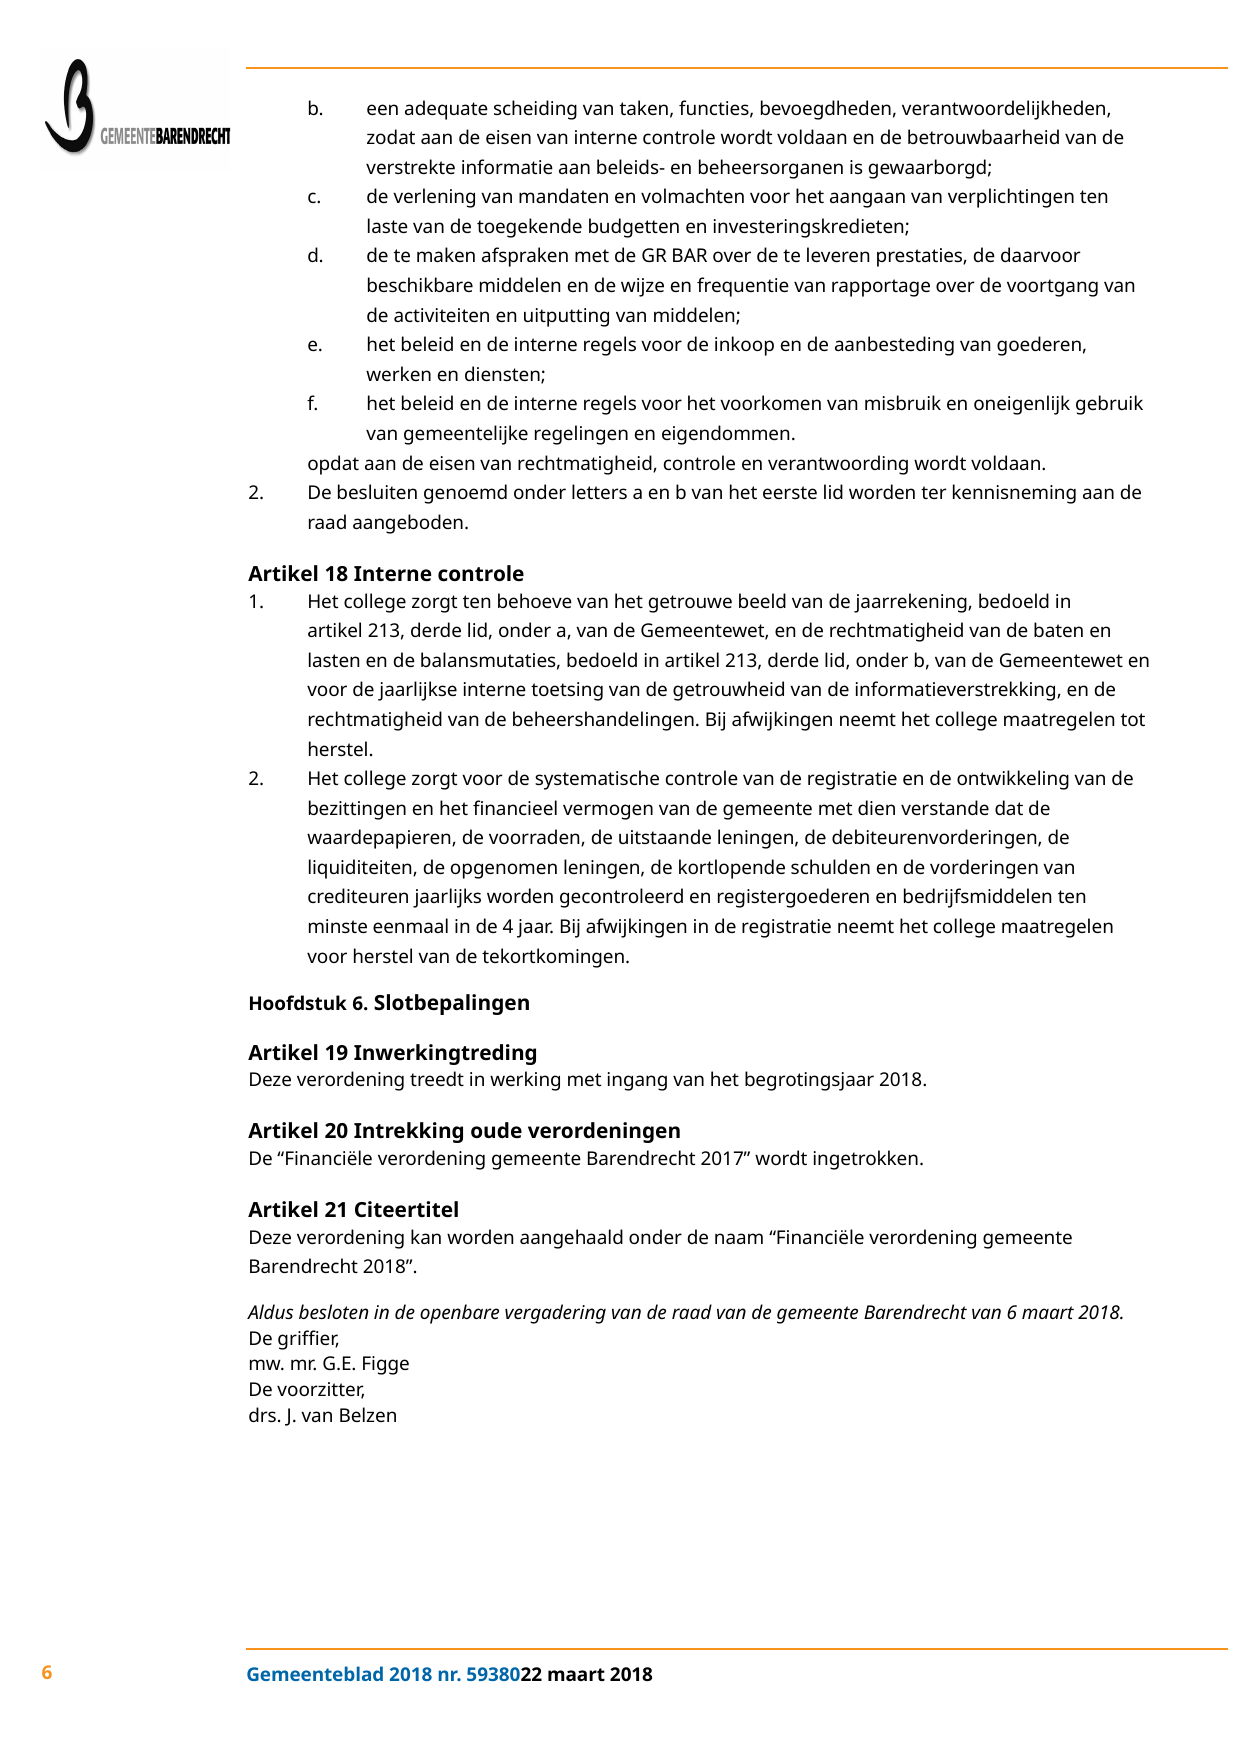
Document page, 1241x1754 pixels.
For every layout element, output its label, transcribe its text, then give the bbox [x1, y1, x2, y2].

list de te maken afspraken met de GR BAR over de te leveren prestaties, de daarvoor beschikbare middelen en de wijze en frequentie van rapportage over de voortgang van de activiteiten en uitputting van middelen; [307, 243, 1152, 328]
text Aldus besloten in de openbare vergadering van de raad van de gemeente Barendrecht van 6 maart 2018. [248, 1299, 1152, 1325]
text De “Financiële verordening gemeente Barendrecht 2017” wordt ingetrokken. [248, 1145, 1152, 1171]
text Artikel 19 Inwerkingtreding [248, 1038, 1152, 1066]
text Deze verordening treedt in werking met ingang van het begrotingsjaar 2018. [248, 1066, 1152, 1092]
text Artikel 18 Interne controle [248, 559, 1152, 588]
text Artikel 21 Citeertitel [248, 1195, 1152, 1224]
list het beleid en de interne regels voor de inkoop en de aanbesteding van goederen, werken en diensten; [307, 331, 1152, 387]
text drs. J. van Belzen [248, 1402, 1152, 1428]
text Deze verordening kan worden aangehaald onder de naam “Financiële verordening gemeente Barendrecht 2018”. [248, 1224, 1152, 1279]
list de verlening van mandaten en volmachten voor het aangaan van verplichtingen ten laste van de toegekende budgetten en investeringskredieten; [307, 183, 1152, 239]
text De voorzitter, [248, 1376, 1152, 1402]
list Het college zorgt voor de systematische controle van de registratie en de ontwikkeling van de bezittingen en het financieel vermogen van de gemeente met dien verstande dat de waardepapieren, de voorraden, de uitstaande leningen, de debiteurenvorderingen, de liquiditeiten, de opgenomen leningen, de kortlopende schulden en de vorderingen van crediteuren jaarlijks worden gecontroleerd en registergoederen en bedrijfsmiddelen ten minste eenmaal in de 4 jaar. Bij afwijkingen in de registratie neemt het college maatregelen voor herstel van de tekortkomingen. [248, 765, 1152, 968]
list het beleid en de interne regels voor het voorkomen van misbruik en oneigenlijk gebruik van gemeentelijke regelingen en eigendommen. [307, 391, 1152, 446]
list De besluiten genoemd onder letters a en b van het eerste lid worden ter kennisneming aan de raad aangeboden. [248, 479, 1152, 535]
text Hoofdstuk 6. Slotbepalingen [248, 988, 1152, 1017]
list Het college zorgt ten behoeve van het getrouwe beeld van de jaarrekening, bedoeld in artikel 213, derde lid, onder a, van de Gemeentewet, en de rechtmatigheid van de baten en lasten en de balansmutaties, bedoeld in artikel 213, derde lid, onder b, van de Gemeentewet en voor de jaarlijkse interne toetsing van de getrouwheid van de informatieverstrekking, en de rechtmatigheid van de beheershandelingen. Bij afwijkingen neemt het college maatregelen tot herstel. [248, 588, 1152, 761]
text Artikel 20 Intrekking oude verordeningen [248, 1117, 1152, 1145]
text mw. mr. G.E. Figge [248, 1351, 1152, 1376]
picture [41, 47, 231, 172]
list opdat aan de eisen van rechtmatigheid, controle en verantwoording wordt voldaan. [248, 450, 1152, 476]
text De griffier, [248, 1325, 1152, 1351]
list een adequate scheiding van taken, functies, bevoegdheden, verantwoordelijkheden, zodat aan de eisen van interne controle wordt voldaan en de betrouwbaarheid van de verstrekte informatie aan beleids- en beheersorganen is gewaarborgd; [307, 95, 1152, 180]
